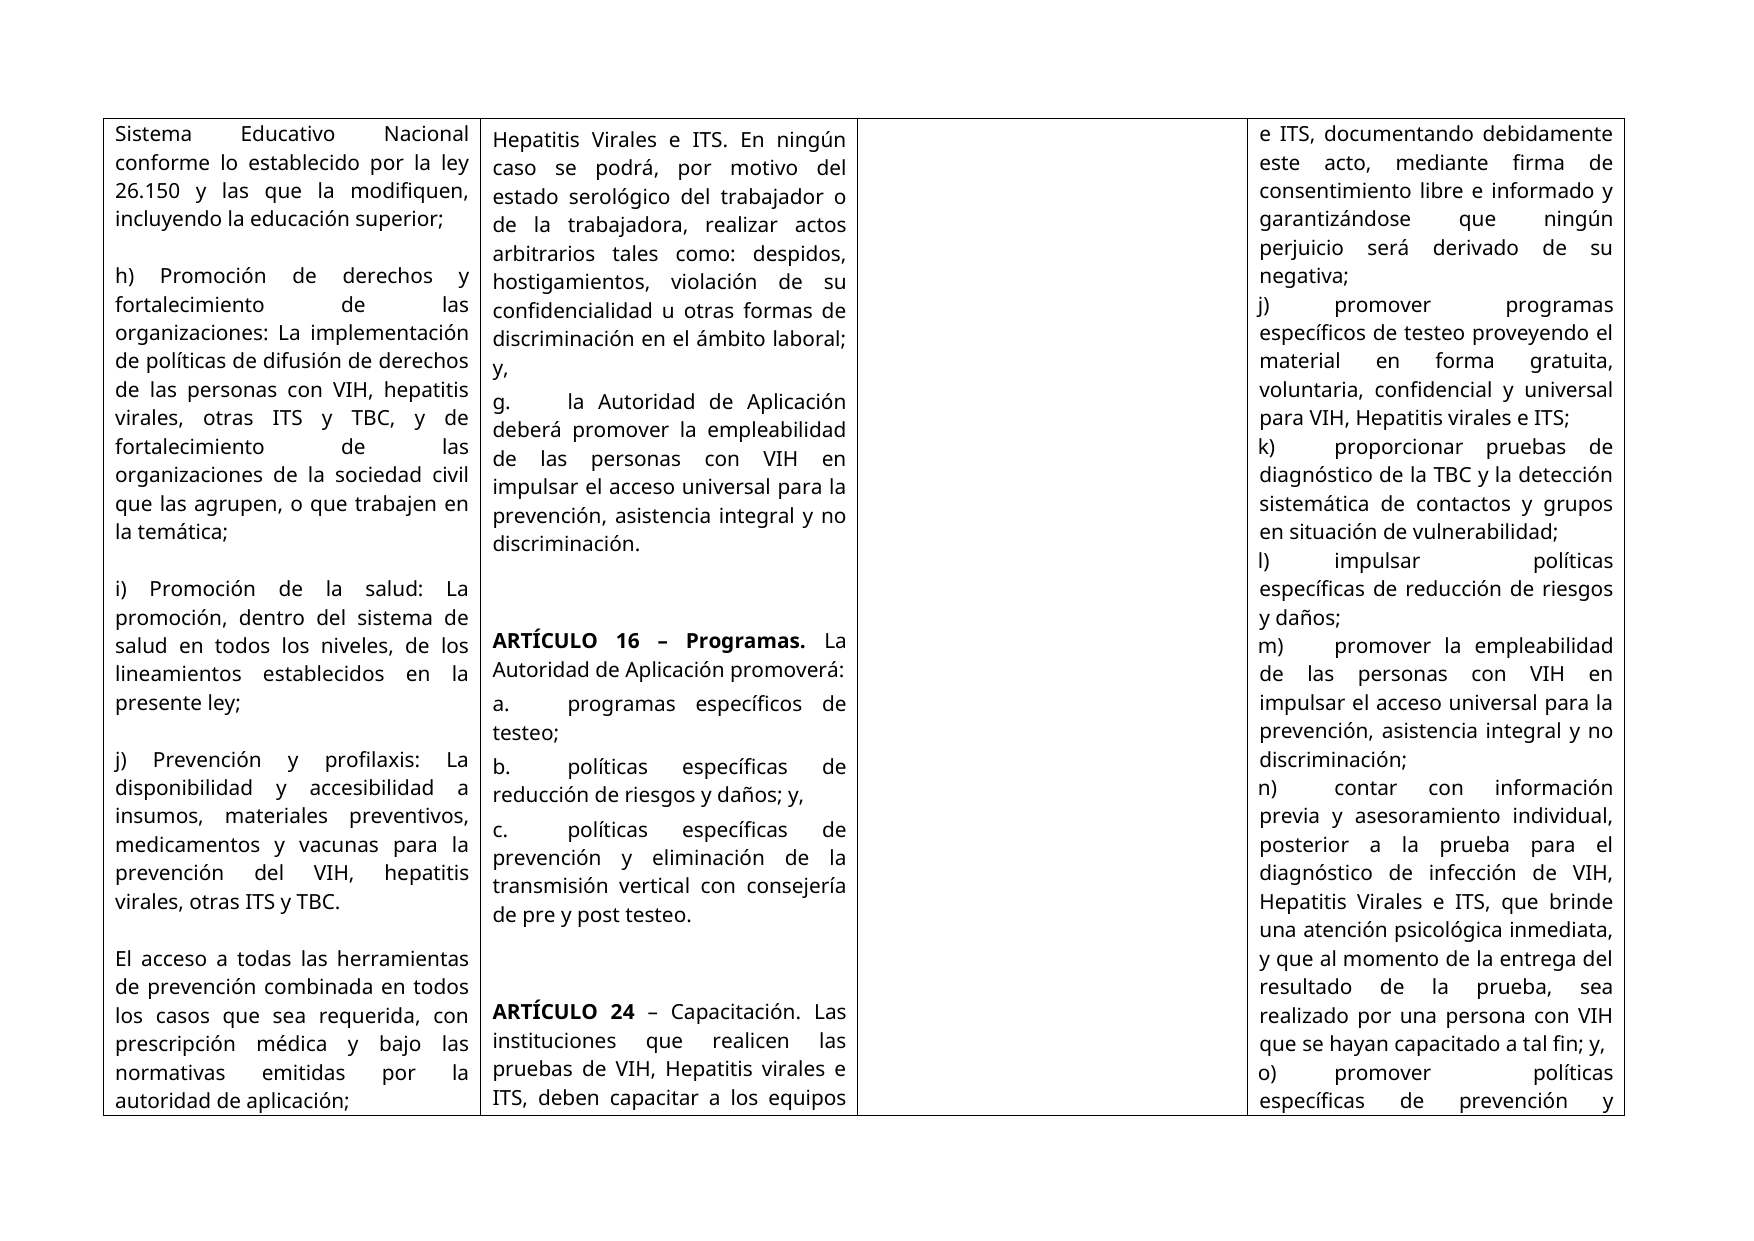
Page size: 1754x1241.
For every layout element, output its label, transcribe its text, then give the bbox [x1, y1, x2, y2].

table_cell e ITS, documentando debidamente este acto, mediante firma de consentimiento libre e informado y garantizándose que ningún perjuicio será derivado de su negativa; promover programas específicos de testeo proveyendo el material en forma gratuita, voluntaria, confidencial y universal para VIH, Hepatitis virales e ITS; proporcionar pruebas de diagnóstico de la TBC y la detección sistemática de contactos y grupos en situación de vulnerabilidad; impulsar políticas específicas de reducción de riesgos y daños; promover la empleabilidad de las personas con VIH en impulsar el acceso universal para la prevención, asistencia integral y no discriminación; contar con información previa y asesoramiento individual, posterior a la prueba para el diagnóstico de infección de VIH, Hepatitis Virales e ITS, que brinde una atención psicológica inmediata, y que al momento de la entrega del resultado de la prueba, sea realizado por una persona con VIH que se hayan capacitado a tal fin; y, promover políticas específicas de prevención y [1248, 119, 1624, 1114]
table_cell ARTÍCULO 14 – Funciones. Son funciones de la Autoridad de Aplicación: dirigir las acciones tendientes al cumplimiento de la Ley Nacional 27675 y de la presente ley; presidir el Concejo Asesor Provincial de VIH, sida, HV e ITS; garantizar la gestión, coordinación y supervisión de la provisión de medicamentos e insumos; desarrollar programas y fortalecer los existentes, de conformidad con la presente y la ley nacional mencionada, garantizando los recursos para su financiación y ejecución; promover la concertación de convenios para la formulación y desarrollo de programas comunes relacionados con los fines de esta ley; garantizar un sistema de información estadística y epidemiológica para contribuir a la formulación e implementación de políticas públicas relacionadas al VIH, hepatitis virales, otras ITS y TBC; y, garantizar formación, capacitación y entrenamiento periódico para todos los equipos que trabajen en VIH, hepatitis virales, otras ITS y TBC, incluyendo autoridades de los tres poderes del Estado y trabajadores/as y medios de comunicación sobre las directrices internacionales en materia de derechos humanos, promoción de la salud, prevención, diagnóstico, tratamiento, acompañamiento, adherencia y reducción del estigma, discriminación y criminalización. DE LA PREVENCIÓN Y PROMOCIÓN DE LA SALUD ARTÍCULO 15 – Campañas. El Gobierno de la Provincia de Santa Fe deberá llevar adelante de manera permanente: campañas de sensibilización, difusión y concientización para la población sobre las características del VIH, sida, Hepatitis Virales e ITS, las posibles causas y vías de transmisión, las medidas aconsejables de prevención y los tratamientos adecuados y oportunos para mejorar la calidad de vida de las personas afectadas y los derechos que les asisten; orientadas con perspectiva de géneros y derechos humanos en base al respeto a la diversidad sexual; campañas de promoción de dicha información en todos los niveles educativos, coordinando a tal efecto con el Ministerio de Educación; la incorporación y capacitación de promotores que lleven adelante la difusión de las medidas aconsejables de prevención y que puedan brindarasistencia a las personas afectadas por VIH, sida, Hepatitis Virales e ITS, con el objeto de informarles sobre los tratamientos y métodos adecuados para mejorar su calidad de vida; la creación, apoyo, fortalecimiento y sostenimiento de instancias de asesoramiento y asistencia legal gratuita a las personas con VIH, sida, Hepatitis Virales e ITS, y a su entorno, que se encuentren afectadas por algún tipo de discriminación o que se hayan visto vulneradas o criminalizadas por la sola condición de la infección; la asistencia a personas privadas de su libertad. La Autoridad de Aplicación deberá asistir a las personas en contexto de encierro en el ámbito de la Provincia para el desarrollo de políticas de prevención, diagnóstico y asistencia de dichas patologías. En todos los casos las autoridades estarán obligadas a ofrecer a las personas en contexto de encierro la realización voluntaria de la prueba diagnóstica de VIH, Hepatitis Virales e ITS, debiendo documentar debidamente este acto, mediante firma de consentimiento libre e informado y garantizándose que ningún perjuicio será derivado de su negativa; campañas de promoción y difusión focalizadas al ámbito laboral en concordancia con las recomendaciones de la OIT con vista de eliminar toda forma de discriminación en el mencionado ámbito por motivos de VIH, Hepatitis Virales e ITS. En ningún caso se podrá, por motivo del estado serológico del trabajador o de la trabajadora, realizar actos arbitrarios tales como: despidos, hostigamientos, violación de su confidencialidad u otras formas de discriminación en el ámbito laboral; y, la Autoridad de Aplicación deberá promover la empleabilidad de las personas con VIH en impulsar el acceso universal para la prevención, asistencia integral y no discriminación. ARTÍCULO 16 – Programas. La Autoridad de Aplicación promoverá: programas específicos de testeo; políticas específicas de reducción de riesgos y daños; y, políticas específicas de prevención y eliminación de la transmisión vertical con consejería de pre y post testeo. ARTÍCULO 24 – Capacitación. Las instituciones que realicen las pruebas de VIH, Hepatitis virales e ITS, deben capacitar a los equipos de salud en los procedimientos necesarios y pertinentes para la correcta implementación de la técnica y deberán encontrarse bajo los controles de calidad del proceso diagnóstico, conforme las recomendaciones de organismos de salud y derechos humanos y que oportunamente emita la Autoridad de Aplicación. Es fundamental contar con profesionales del campo de la salud mental para acompañar el proceso. DE LAS CAPACITACIONES ARTÍCULO 29 - Capacitaciones. Todo el personal que trabaje en instituciones de salud, públicos o privados, deben recibir capacitaciones sobre la temática de forma actualizada, científica y pertinente. Estas deberán ser de carácter gratuito, y generadas por la Autoridad de Aplicación. ARTÍCULO 30 - Atención Integral. Todas las personas con serología positiva para VIH, Hepatitis Virales e ITS deberán recibir una atención integral. La misma consta de atención médica (tratamiento farmacológico y clínico), atención psicológica (si la persona lo requiriere) y atención social (medios económicos para el traslado del paciente hacia las instituciones donde debe realizar el tratamiento y seguimiento de su patología [481, 119, 857, 1114]
table_cell [858, 119, 1247, 1114]
table_cell Sistema Educativo Nacional conforme lo establecido por la ley 26.150 y las que la modifiquen, incluyendo la educación superior; h) Promoción de derechos y fortalecimiento de las organizaciones: La implementación de políticas de difusión de derechos de las personas con VIH, hepatitis virales, otras ITS y TBC, y de fortalecimiento de las organizaciones de la sociedad civil que las agrupen, o que trabajen en la temática; i) Promoción de la salud: La promoción, dentro del sistema de salud en todos los niveles, de los lineamientos establecidos en la presente ley; j) Prevención y profilaxis: La disponibilidad y accesibilidad a insumos, materiales preventivos, medicamentos y vacunas para la prevención del VIH, hepatitis virales, otras ITS y TBC. El acceso a todas las herramientas de prevención combinada en todos los casos que sea requerida, con prescripción médica y bajo las normativas emitidas por la autoridad de aplicación; [104, 119, 480, 1114]
